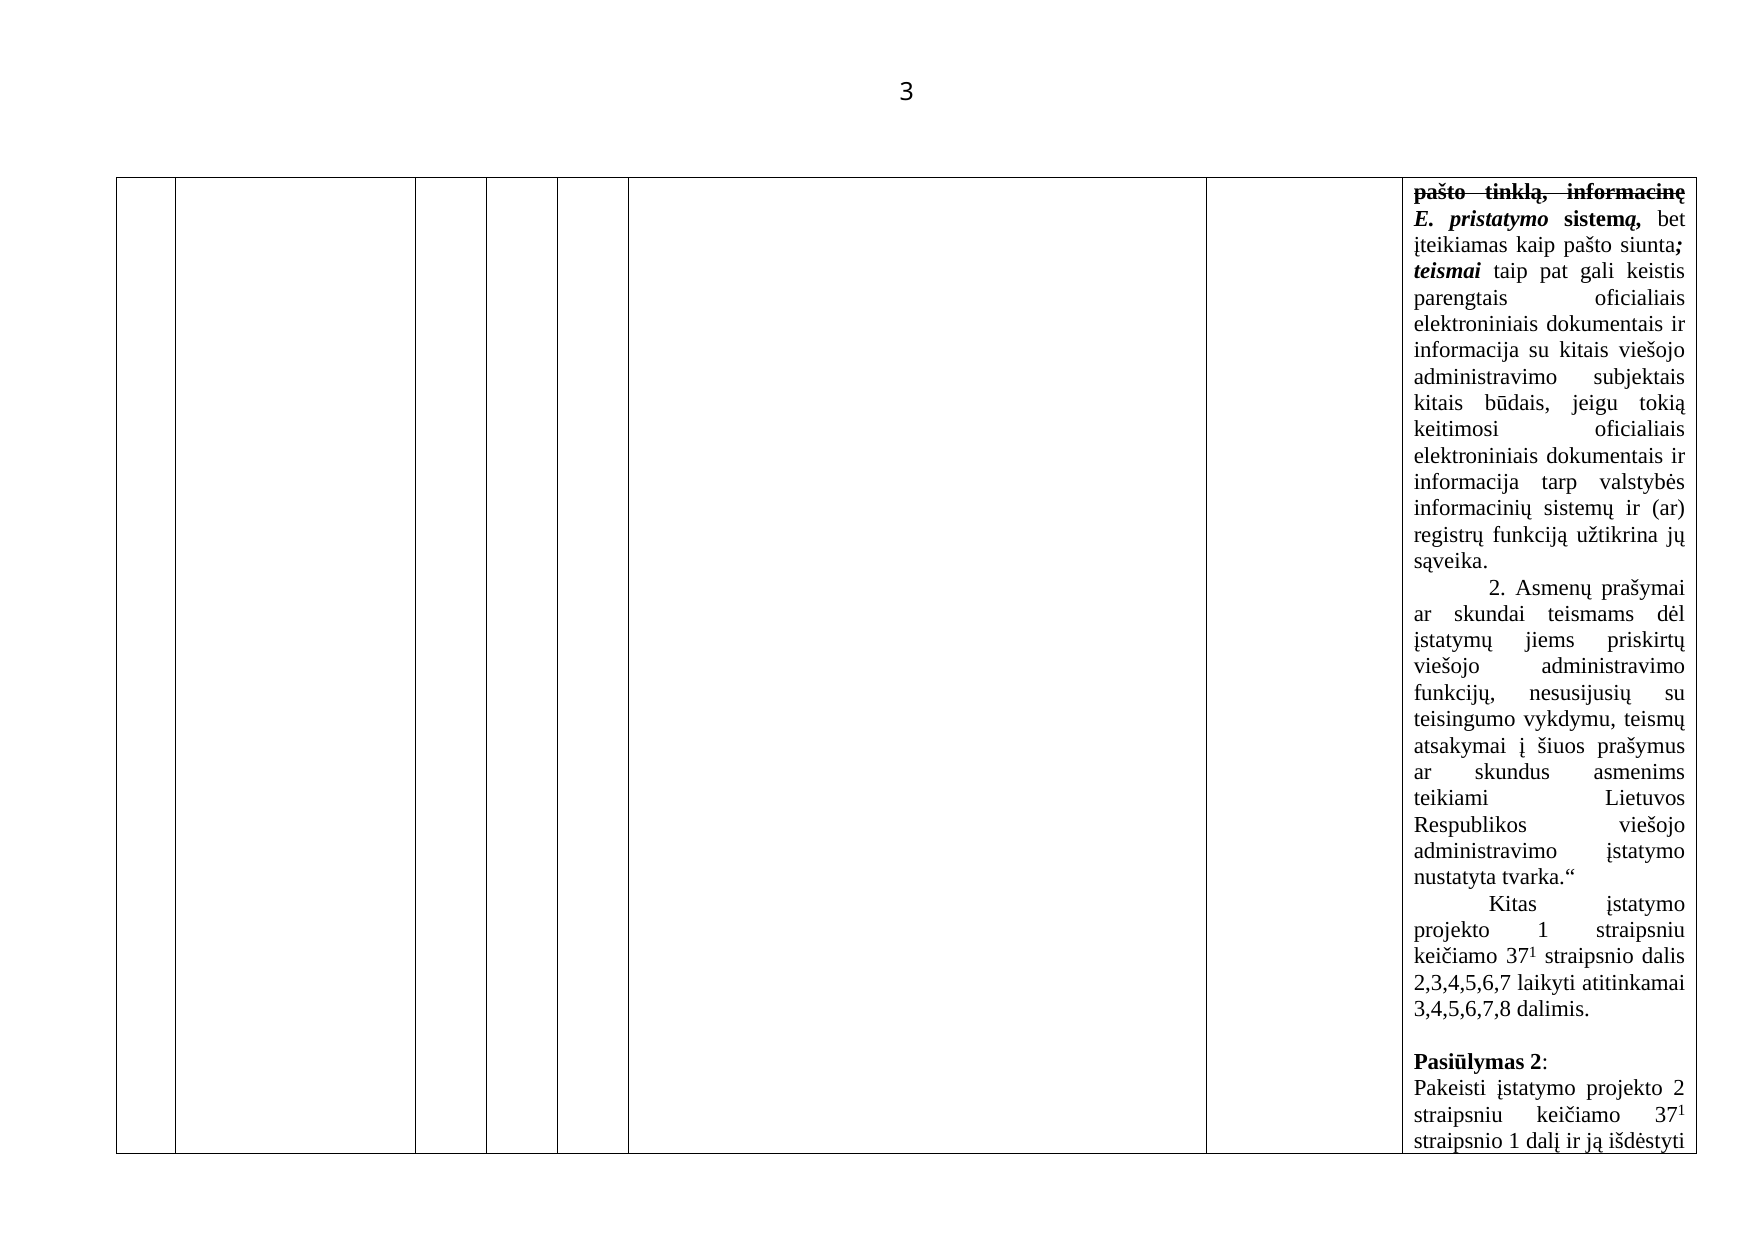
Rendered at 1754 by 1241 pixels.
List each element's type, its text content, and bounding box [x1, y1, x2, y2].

table_cell [629, 178, 1206, 1153]
table_cell [416, 178, 486, 1153]
table_cell [117, 178, 175, 1153]
table_cell [558, 178, 628, 1153]
table_cell [176, 178, 415, 1153]
table_cell [487, 178, 557, 1153]
table_cell [1207, 178, 1402, 1153]
table_cell pašto tinklą, informacinę E. pristatymo sistemą, bet įteikiamas kaip pašto siunta; teismai taip pat gali keistis parengtais oficialiais elektroniniais dokumentais ir informacija su kitais viešojo administravimo subjektais kitais būdais, jeigu tokią keitimosi oficialiais elektroniniais dokumentais ir informacija tarp valstybės informacinių sistemų ir (ar) registrų funkciją užtikrina jų sąveika. 2. Asmenų prašymai ar skundai teismams dėl įstatymų jiems priskirtų viešojo administravimo funkcijų, nesusijusių su teisingumo vykdymu, teismų atsakymai į šiuos prašymus ar skundus asmenims teikiami Lietuvos Respublikos viešojo administravimo įstatymo nustatyta tvarka.“ Kitas įstatymo projekto 1 straipsniu keičiamo 371 straipsnio dalis 2,3,4,5,6,7 laikyti atitinkamai 3,4,5,6,7,8 dalimis. Pasiūlymas 2: Pakeisti įstatymo projekto 2 straipsniu keičiamo 371 straipsnio 1 dalį ir ją išdėstyti [1403, 178, 1696, 1153]
